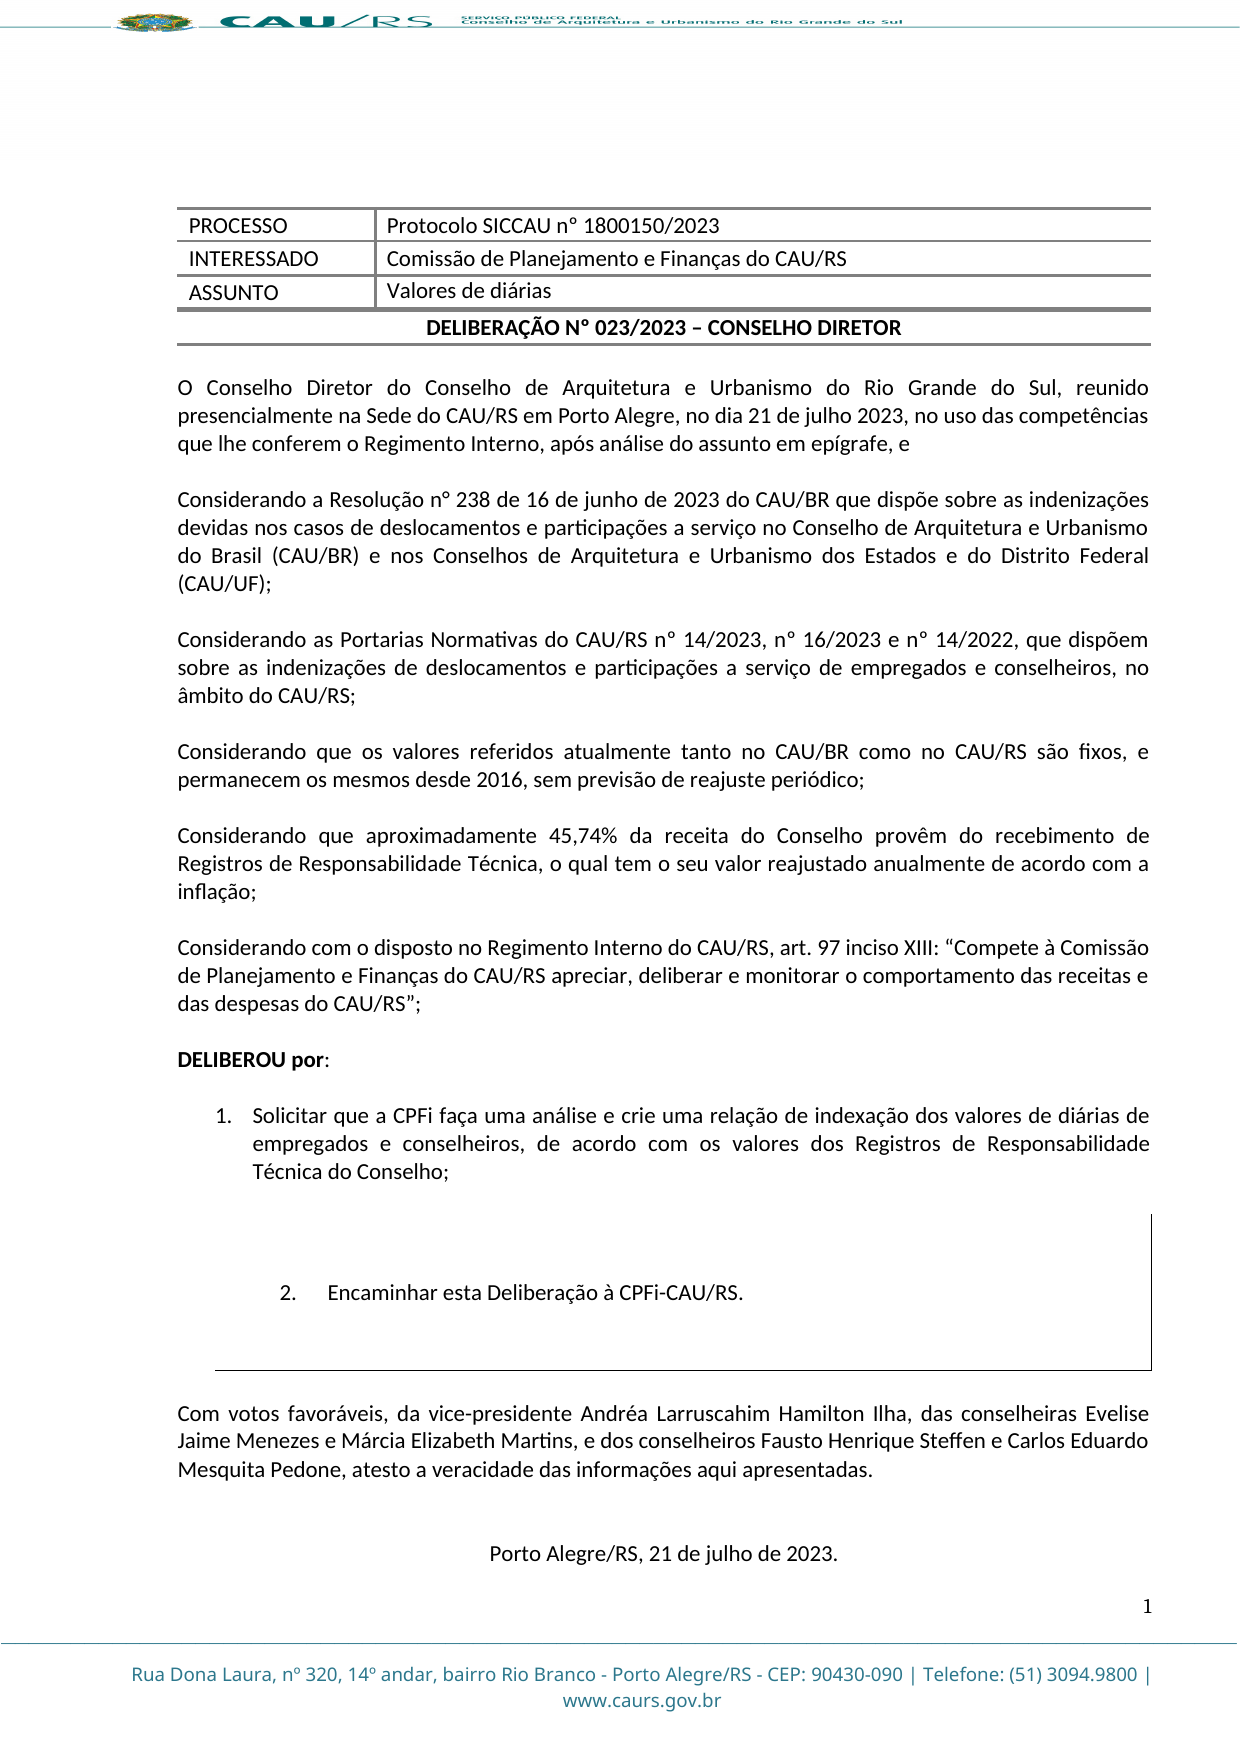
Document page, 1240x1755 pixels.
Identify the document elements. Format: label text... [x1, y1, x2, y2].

text Considerando as Portarias Normativas do CAU/RS nº 14/2023, nº 16/2023 e nº 14/2022, que dispõem sobre as indenizações de deslocamentos e participações a serviço de empregados e conselheiros, no âmbito do CAU/RS; [177, 625, 1151, 709]
table_header PROCESSO [177, 210, 374, 240]
text Considerando a Resolução n° 238 de 16 de junho de 2023 do CAU/BR que dispõe sobre as indenizações devidas nos casos de deslocamentos e participações a serviço no Conselho de Arquitetura e Urbanismo do Brasil (CAU/BR) e nos Conselhos de Arquitetura e Urbanismo dos Estados e do Distrito Federal (CAU/UF); [177, 485, 1151, 597]
text Considerando que os valores referidos atualmente tanto no CAU/BR como no CAU/RS são fixos, e permanecem os mesmos desde 2016, sem previsão de reajuste periódico; [177, 737, 1151, 793]
table_cell DELIBERAÇÃO Nº 023/2023 – CONSELHO DIRETOR [177, 312, 1151, 343]
list Solicitar que a CPFi faça uma análise e crie uma relação de indexação dos valores de diárias de empregados e conselheiros, de acordo com os valores dos Registros de Responsabilidade Técnica do Conselho; [215, 1101, 1151, 1185]
text Considerando que aproximadamente 45,74% da receita do Conselho provêm do recebimento de Registros de Responsabilidade Técnica, o qual tem o seu valor reajustado anualmente de acordo com a inflação; [177, 821, 1151, 905]
table_cell INTERESSADO [177, 242, 374, 273]
table_cell Valores de diárias [377, 277, 1151, 307]
text Porto Alegre/RS, 21 de julho de 2023. [177, 1539, 1151, 1567]
table_cell Comissão de Planejamento e Finanças do CAU/RS [377, 242, 1151, 273]
text Considerando com o disposto no Regimento Interno do CAU/RS, art. 97 inciso XIII: “Compete à Comissão de Planejamento e Finanças do CAU/RS apreciar, deliberar e monitorar o comportamento das receitas e das despesas do CAU/RS”; [177, 933, 1151, 1017]
text DELIBEROU por: [177, 1045, 1151, 1073]
list Encaminhar esta Deliberação à CPFi-CAU/RS. [215, 1213, 1151, 1370]
table_cell ASSUNTO [177, 277, 374, 307]
text Com votos favoráveis, da vice-presidente Andréa Larruscahim Hamilton Ilha, das conselheiras Evelise Jaime Menezes e Márcia Elizabeth Martins, e dos conselheiros Fausto Henrique Steffen e Carlos Eduardo Mesquita Pedone, atesto a veracidade das informações aqui apresentadas. [177, 1399, 1151, 1483]
text O Conselho Diretor do Conselho de Arquitetura e Urbanismo do Rio Grande do Sul, reunido presencialmente na Sede do CAU/RS em Porto Alegre, no dia 21 de julho 2023, no uso das competências que lhe conferem o Regimento Interno, após análise do assunto em epígrafe, e [177, 373, 1151, 457]
table_header Protocolo SICCAU nº 1800150/2023 [377, 210, 1151, 240]
